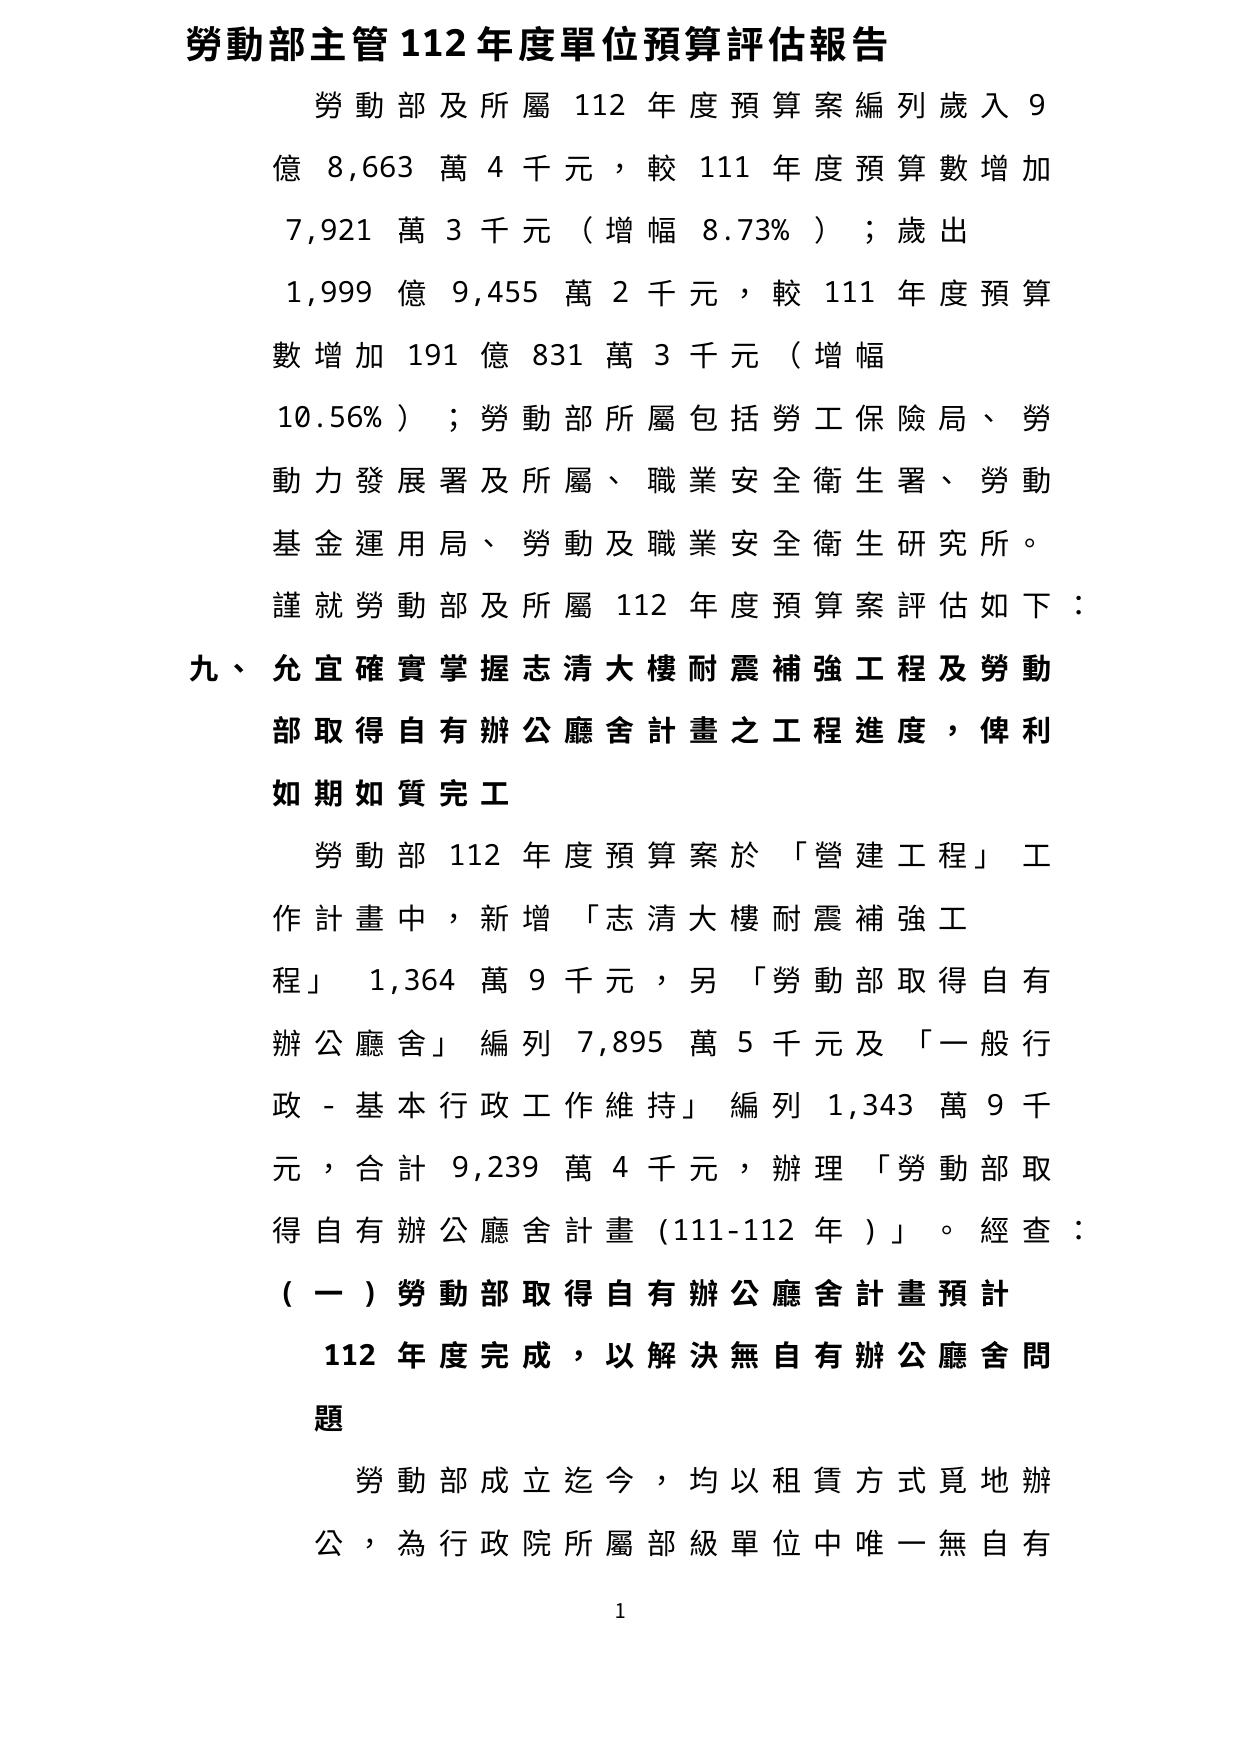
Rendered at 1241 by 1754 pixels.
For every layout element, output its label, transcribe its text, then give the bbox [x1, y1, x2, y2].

text 九、允宜確實掌握志清大樓耐震補強工程及勞動部取得自有辦公廳舍計畫之工程進度，俾利如期如質完工 [183, 625, 1058, 812]
text 勞動部及所屬112年度預算案編列歲入9億8,663萬4千元，較111年度預算數增加7,921萬3千元（增幅8.73%）；歲出1,999億9,455萬2千元，較111年度預算數增加191億831萬3千元（增幅10.56%）；勞動部所屬包括勞工保險局、勞動力發展署及所屬、職業安全衛生署、勞動基金運用局、勞動及職業安全衛生研究所。謹就勞動部及所屬112年度預算案評估如下： [242, 62, 1058, 625]
text 勞動部成立迄今，均以租賃方式覓地辦公，為行政院所屬部級單位中唯一無自有 [271, 1437, 1058, 1562]
text 勞動部112年度預算案於「營建工程」工作計畫中，新增「志清大樓耐震補強工程」1,364萬9千元，另「勞動部取得自有辦公廳舍」編列7,895萬5千元及「一般行政-基本行政工作維持」編列1,343萬9千元，合計9,239萬4千元，辦理「勞動部取得自有辦公廳舍計畫(111-112年)」。經查： [242, 812, 1058, 1250]
text (一)勞動部取得自有辦公廳舍計畫預計112年度完成，以解決無自有辦公廳舍問題 [242, 1250, 1058, 1437]
text 勞動部主管112年度單位預算評估報告 [183, 0, 1058, 62]
